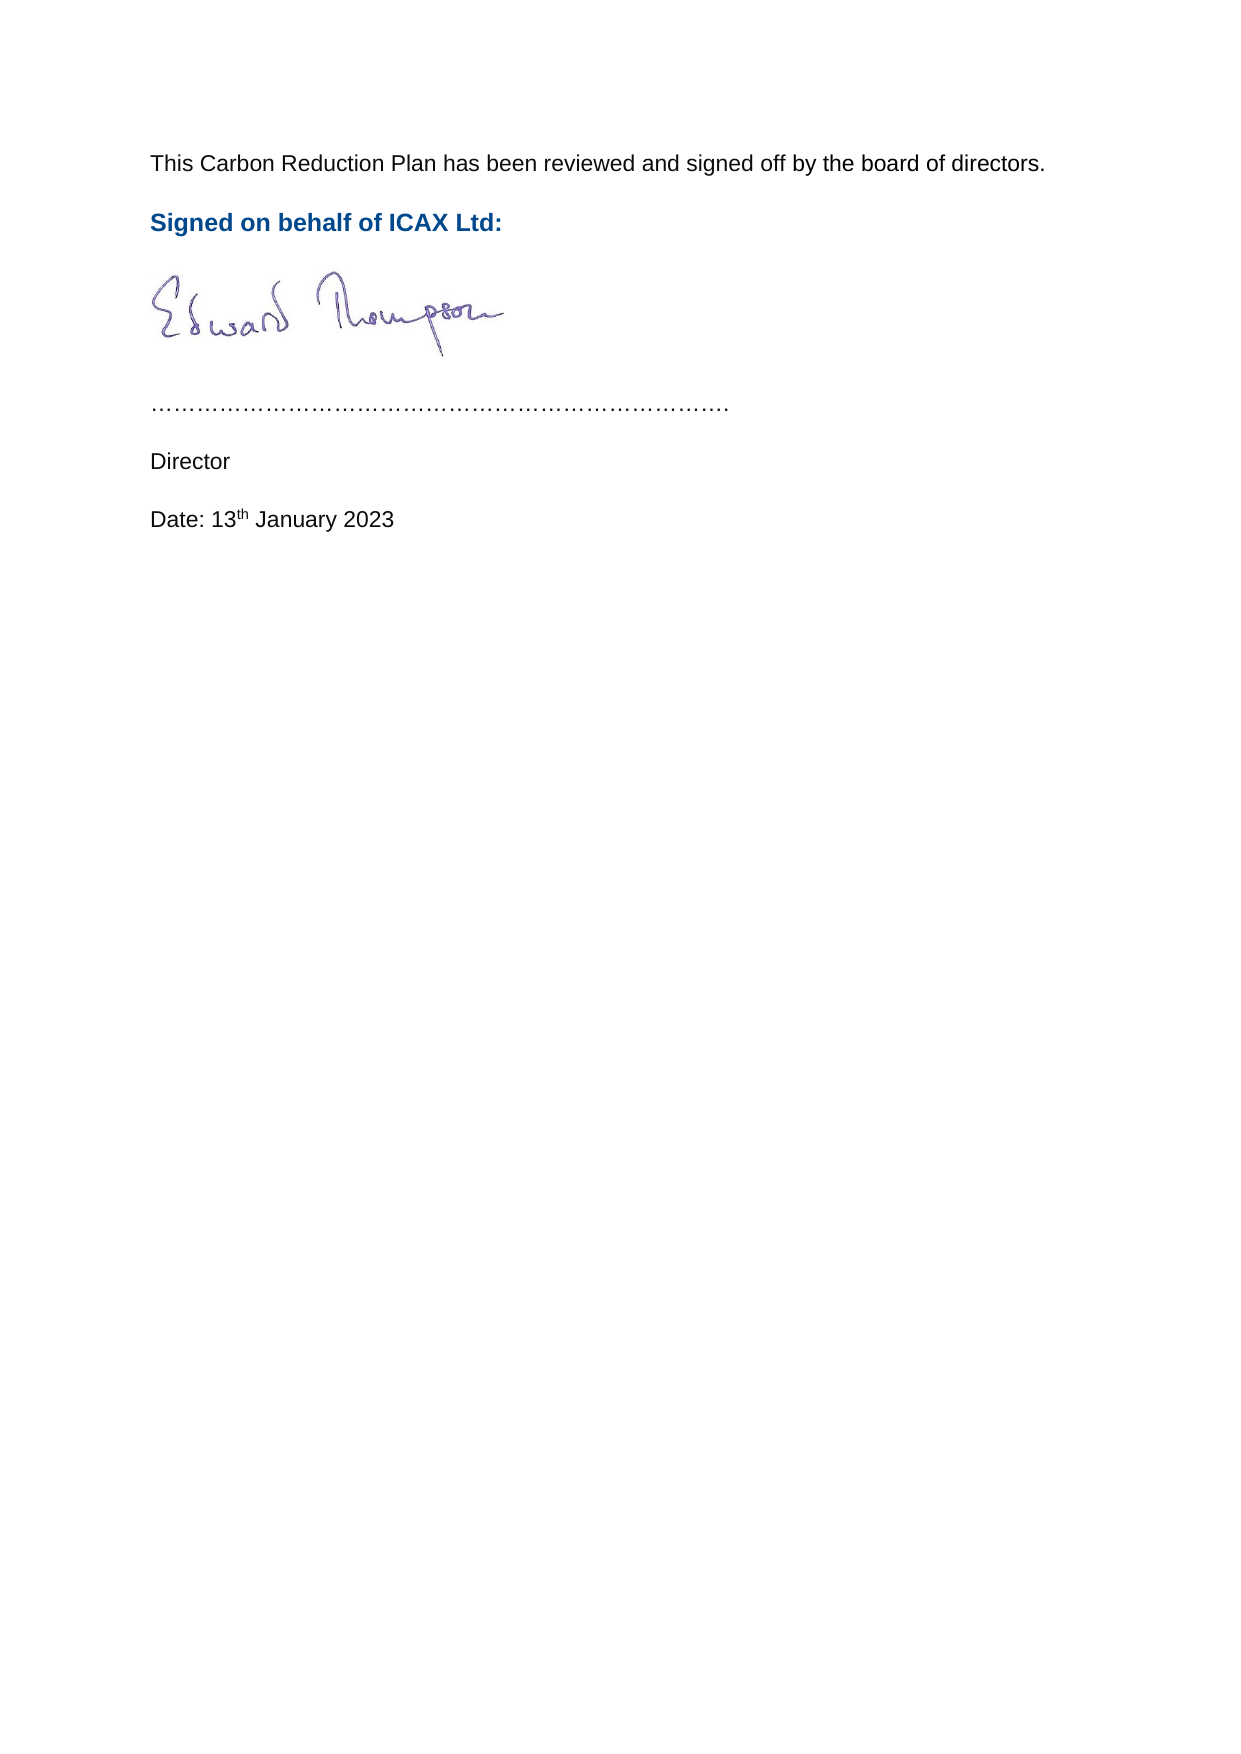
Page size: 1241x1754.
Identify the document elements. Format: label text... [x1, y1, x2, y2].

text …………………………………………………………………. [150, 390, 1090, 417]
text Date: 13th January 2023 [150, 506, 1090, 532]
text This Carbon Reduction Plan has been reviewed and signed off by the board of directors. [150, 150, 1090, 176]
text Director [150, 448, 1090, 474]
subtitle Signed on behalf of ICAX Ltd: [150, 208, 1090, 236]
